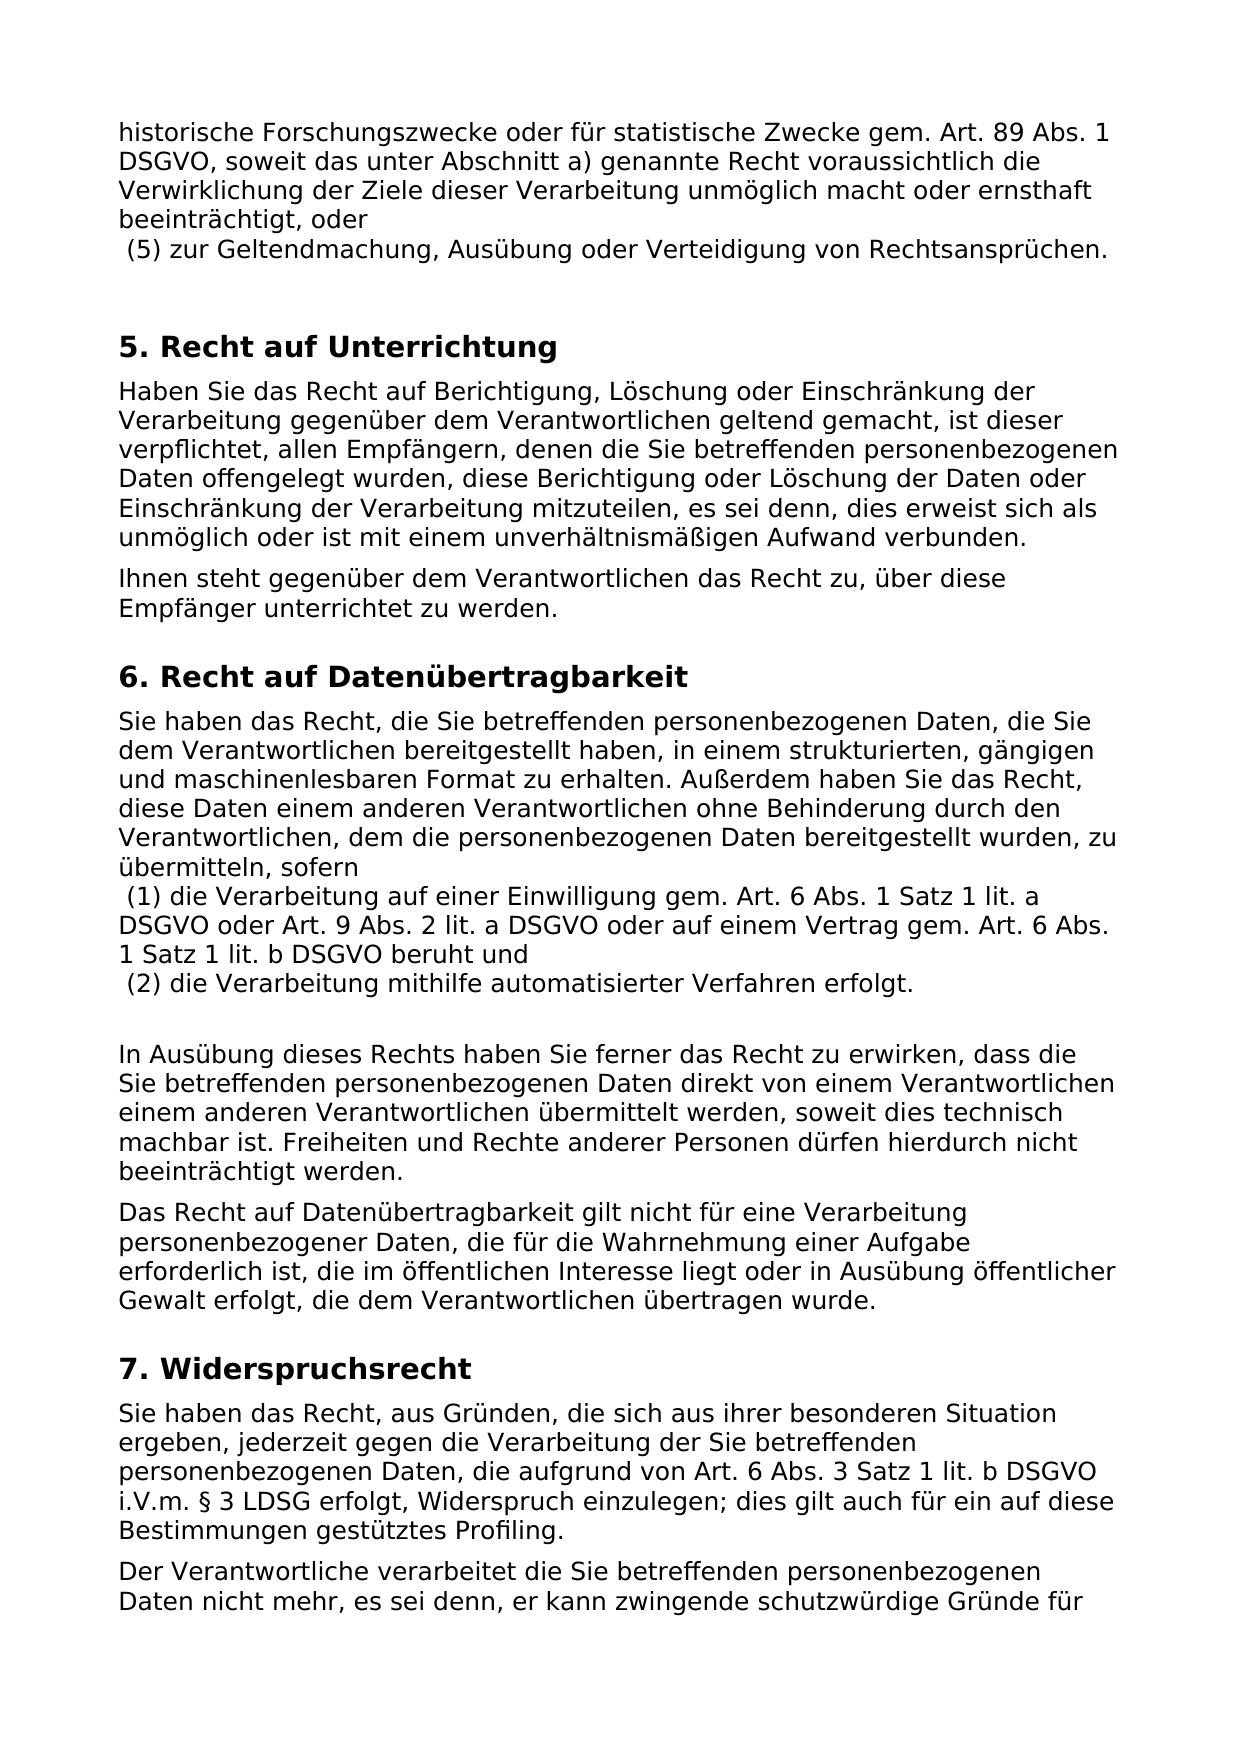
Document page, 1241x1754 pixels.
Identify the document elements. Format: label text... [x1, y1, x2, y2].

text historische Forschungszwecke oder für statistische Zwecke gem. Art. 89 Abs. 1 DSGVO, soweit das unter Abschnitt a) genannte Recht voraussichtlich die Verwirklichung der Ziele dieser Verarbeitung unmöglich macht oder ernsthaft beeinträchtigt, oder (5) zur Geltendmachung, Ausübung oder Verteidigung von Rechtsansprüchen. [118, 118, 1122, 293]
text Sie haben das Recht, die Sie betreffenden personenbezogenen Daten, die Sie dem Verantwortlichen bereitgestellt haben, in einem strukturierten, gängigen und maschinenlesbaren Format zu erhalten. Außerdem haben Sie das Recht, diese Daten einem anderen Verantwortlichen ohne Behinderung durch den Verantwortlichen, dem die personenbezogenen Daten bereitgestellt wurden, zu übermitteln, sofern (1) die Verarbeitung auf einer Einwilligung gem. Art. 6 Abs. 1 Satz 1 lit. a DSGVO oder Art. 9 Abs. 2 lit. a DSGVO oder auf einem Vertrag gem. Art. 6 Abs. 1 Satz 1 lit. b DSGVO beruht und (2) die Verarbeitung mithilfe automatisierter Verfahren erfolgt. [118, 707, 1122, 1028]
text Ihnen steht gegenüber dem Verantwortlichen das Recht zu, über diese Empfänger unterrichtet zu werden. [118, 564, 1122, 623]
text Sie haben das Recht, aus Gründen, die sich aus ihrer besonderen Situation ergeben, jederzeit gegen die Verarbeitung der Sie betreffenden personenbezogenen Daten, die aufgrund von Art. 6 Abs. 3 Satz 1 lit. b DSGVO i.V.m. § 3 LDSG erfolgt, Widerspruch einzulegen; dies gilt auch für ein auf diese Bestimmungen gestütztes Profiling. [118, 1399, 1122, 1545]
text Das Recht auf Datenübertragbarkeit gilt nicht für eine Verarbeitung personenbezogener Daten, die für die Wahrnehmung einer Aufgabe erforderlich ist, die im öffentlichen Interesse liegt oder in Ausübung öffentlicher Gewalt erfolgt, die dem Verantwortlichen übertragen wurde. [118, 1198, 1122, 1315]
text Der Verantwortliche verarbeitet die Sie betreffenden personenbezogenen Daten nicht mehr, es sei denn, er kann zwingende schutzwürdige Gründe für [118, 1557, 1122, 1616]
subtitle 6. Recht auf Datenübertragbarkeit [118, 660, 1122, 694]
subtitle 5. Recht auf Unterrichtung [118, 331, 1122, 364]
subtitle 7. Widerspruchsrecht [118, 1353, 1122, 1387]
text Haben Sie das Recht auf Berichtigung, Löschung oder Einschränkung der Verarbeitung gegenüber dem Verantwortlichen geltend gemacht, ist dieser verpflichtet, allen Empfängern, denen die Sie betreffenden personenbezogenen Daten offengelegt wurden, diese Berichtigung oder Löschung der Daten oder Einschränkung der Verarbeitung mitzuteilen, es sei denn, dies erweist sich als unmöglich oder ist mit einem unverhältnismäßigen Aufwand verbunden. [118, 377, 1122, 552]
text In Ausübung dieses Rechts haben Sie ferner das Recht zu erwirken, dass die Sie betreffenden personenbezogenen Daten direkt von einem Verantwortlichen einem anderen Verantwortlichen übermittelt werden, soweit dies technisch machbar ist. Freiheiten und Rechte anderer Personen dürfen hierdurch nicht beeinträchtigt werden. [118, 1040, 1122, 1186]
